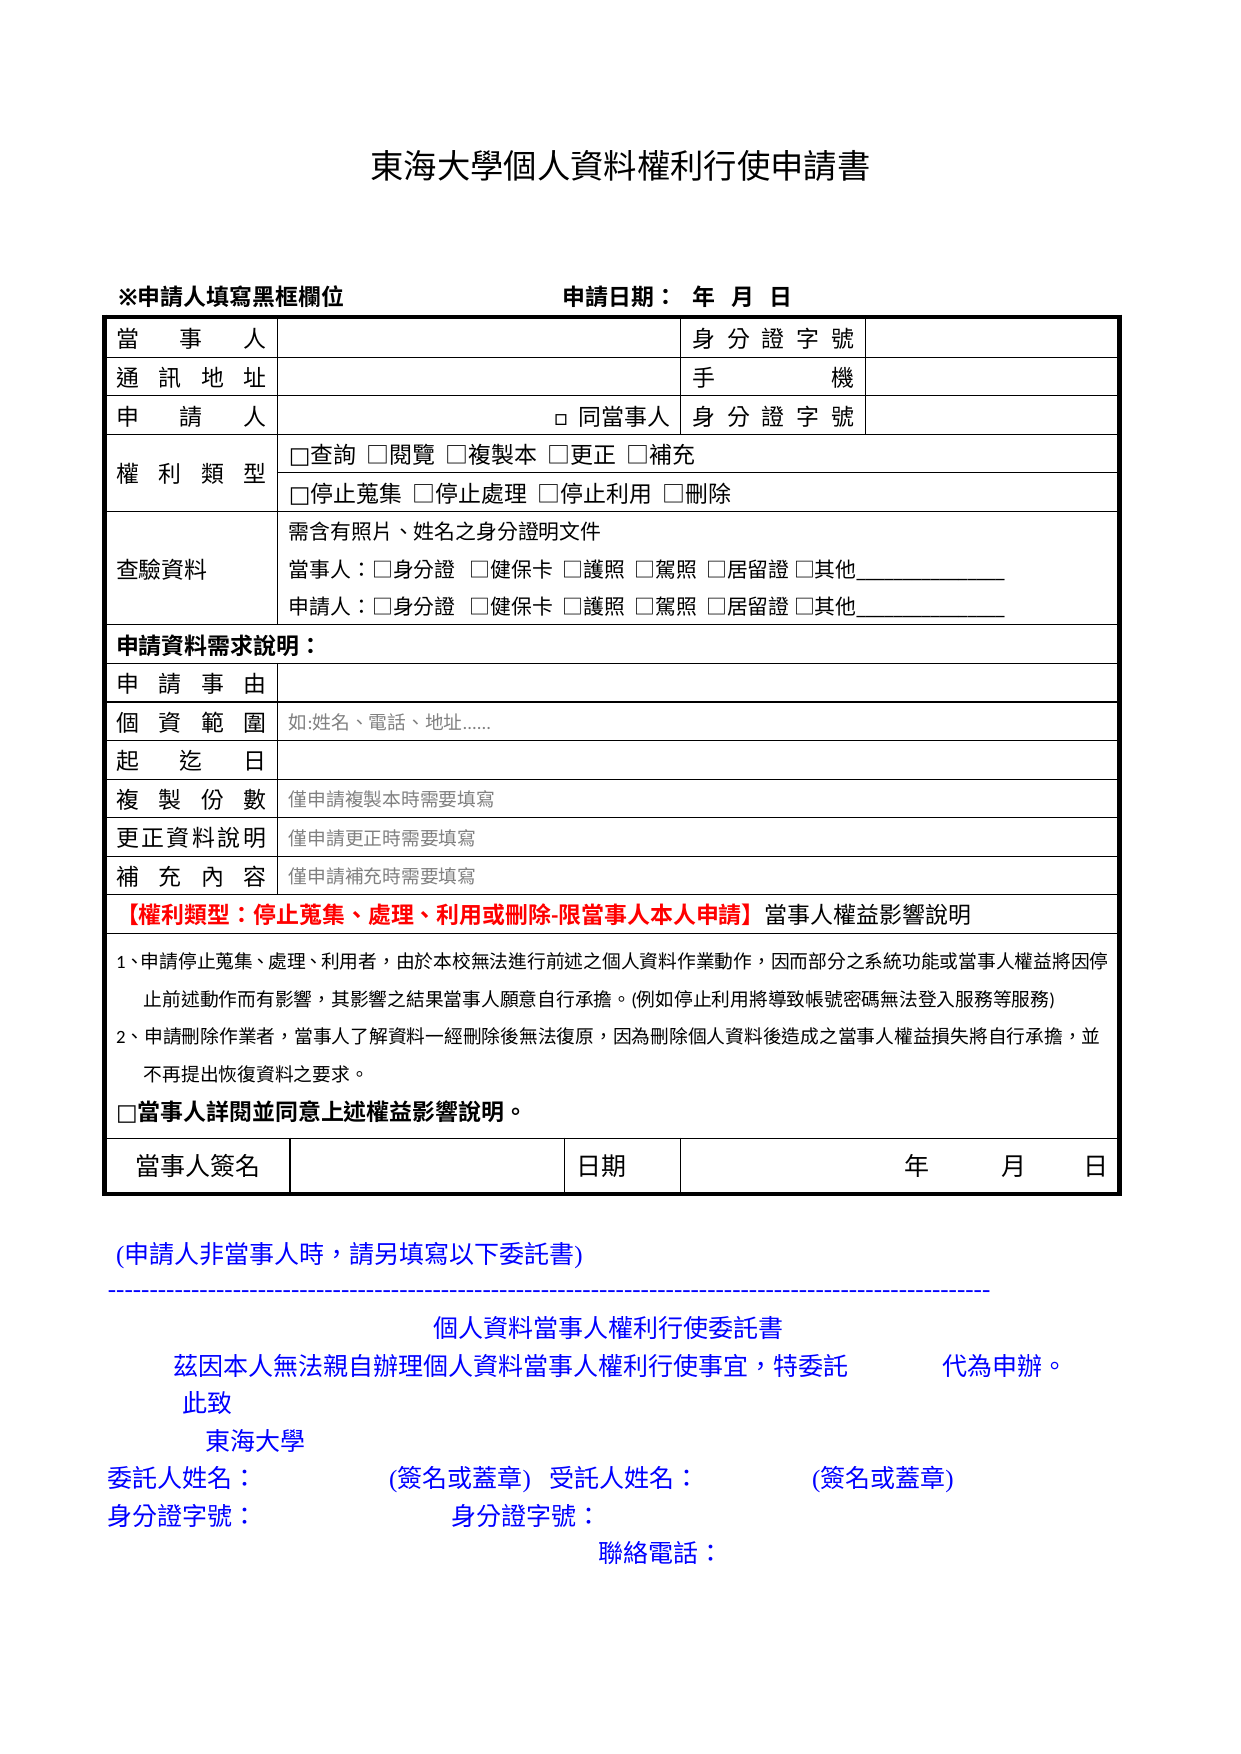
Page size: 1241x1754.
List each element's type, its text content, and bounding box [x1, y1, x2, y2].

table_cell [866, 358, 1117, 395]
table_cell (申請人非當事人時，請另填寫以下委託書) ---------------------------------------------------------------------------------------------------------- 個人資料當事人權利行使委託書 茲因本人無法親自辦理個人資料當事人權利行使事宜，特委託 代為申辦。 此致 東海大學 委託人姓名： (簽名或蓋章) 受託人姓名： (簽名或蓋章) 身分證字號： 身分證字號： 聯絡電話： [105, 1196, 1119, 1627]
table_cell 需含有照片、姓名之身分證明文件 當事人：□身分證 □健保卡 □護照 □駕照 □居留證 □其他________________ 申請人：□身分證 □健保卡 □護照 □駕照 □居留證 □其他________________ [278, 512, 1117, 624]
table_cell □查詢 □閱覽 □複製本 □更正 □補充 [278, 435, 1117, 472]
table_cell 年 月 日 [681, 1139, 1117, 1191]
table_cell 當事人簽名 [107, 1139, 289, 1191]
table_cell 查驗資料 [107, 512, 277, 624]
table_cell 如:姓名、電話、地址...... [278, 703, 1117, 740]
table_cell 手機 [681, 358, 865, 395]
table_cell 身分證字號 [681, 396, 865, 434]
table_cell □停止蒐集 □停止處理 □停止利用 □刪除 [278, 473, 1117, 511]
table_header [278, 319, 680, 357]
table_cell 日期 [565, 1139, 680, 1191]
table_header [866, 319, 1117, 357]
table_cell 僅申請補充時需要填寫 [278, 857, 1117, 894]
table_cell 【權利類型：停止蒐集、處理、利用或刪除-限當事人本人申請】當事人權益影響說明 [107, 895, 1117, 933]
table_header 當事人 [107, 319, 277, 357]
table_cell 僅申請複製本時需要填寫 [278, 780, 1117, 817]
table_cell 複製份數 [107, 780, 277, 817]
table_cell [278, 664, 1117, 701]
table_cell □ 同當事人 [278, 396, 680, 434]
table_cell 起迄日 [107, 741, 277, 778]
table_header 身分證字號 [681, 319, 865, 357]
table_cell 補充內容 [107, 857, 277, 894]
table_cell [278, 741, 1117, 778]
table_cell [278, 358, 680, 395]
table_cell [291, 1139, 564, 1191]
text 東海大學個人資料權利行使申請書 [118, 127, 1122, 202]
text ※申請人填寫黑框欄位 申請日期： 年 月 日 [118, 277, 1122, 314]
table_cell 申請人 [107, 396, 277, 434]
table_cell 僅申請更正時需要填寫 [278, 818, 1117, 856]
table_cell 1、申請停止蒐集、處理、利用者，由於本校無法進行前述之個人資料作業動作，因而部分之系統功能或當事人權益將因停止前述動作而有影響，其影響之結果當事人願意自行承擔。(例如停止利用將導致帳號密碼無法登入服務等服務) 2、申請刪除作業者，當事人了解資料一經刪除後無法復原，因為刪除個人資料後造成之當事人權益損失將自行承擔，並不再提出恢復資料之要求。 □當事人詳閱並同意上述權益影響說明。 [107, 934, 1117, 1137]
table_cell 權利類型 [107, 435, 277, 511]
table_cell 申請事由 [107, 664, 277, 701]
table_cell 通訊地址 [107, 358, 277, 395]
table_cell 個資範圍 [107, 703, 277, 740]
table_cell 更正資料說明 [107, 818, 277, 856]
table_cell [866, 396, 1117, 434]
table_cell 申請資料需求說明： [107, 625, 1117, 663]
